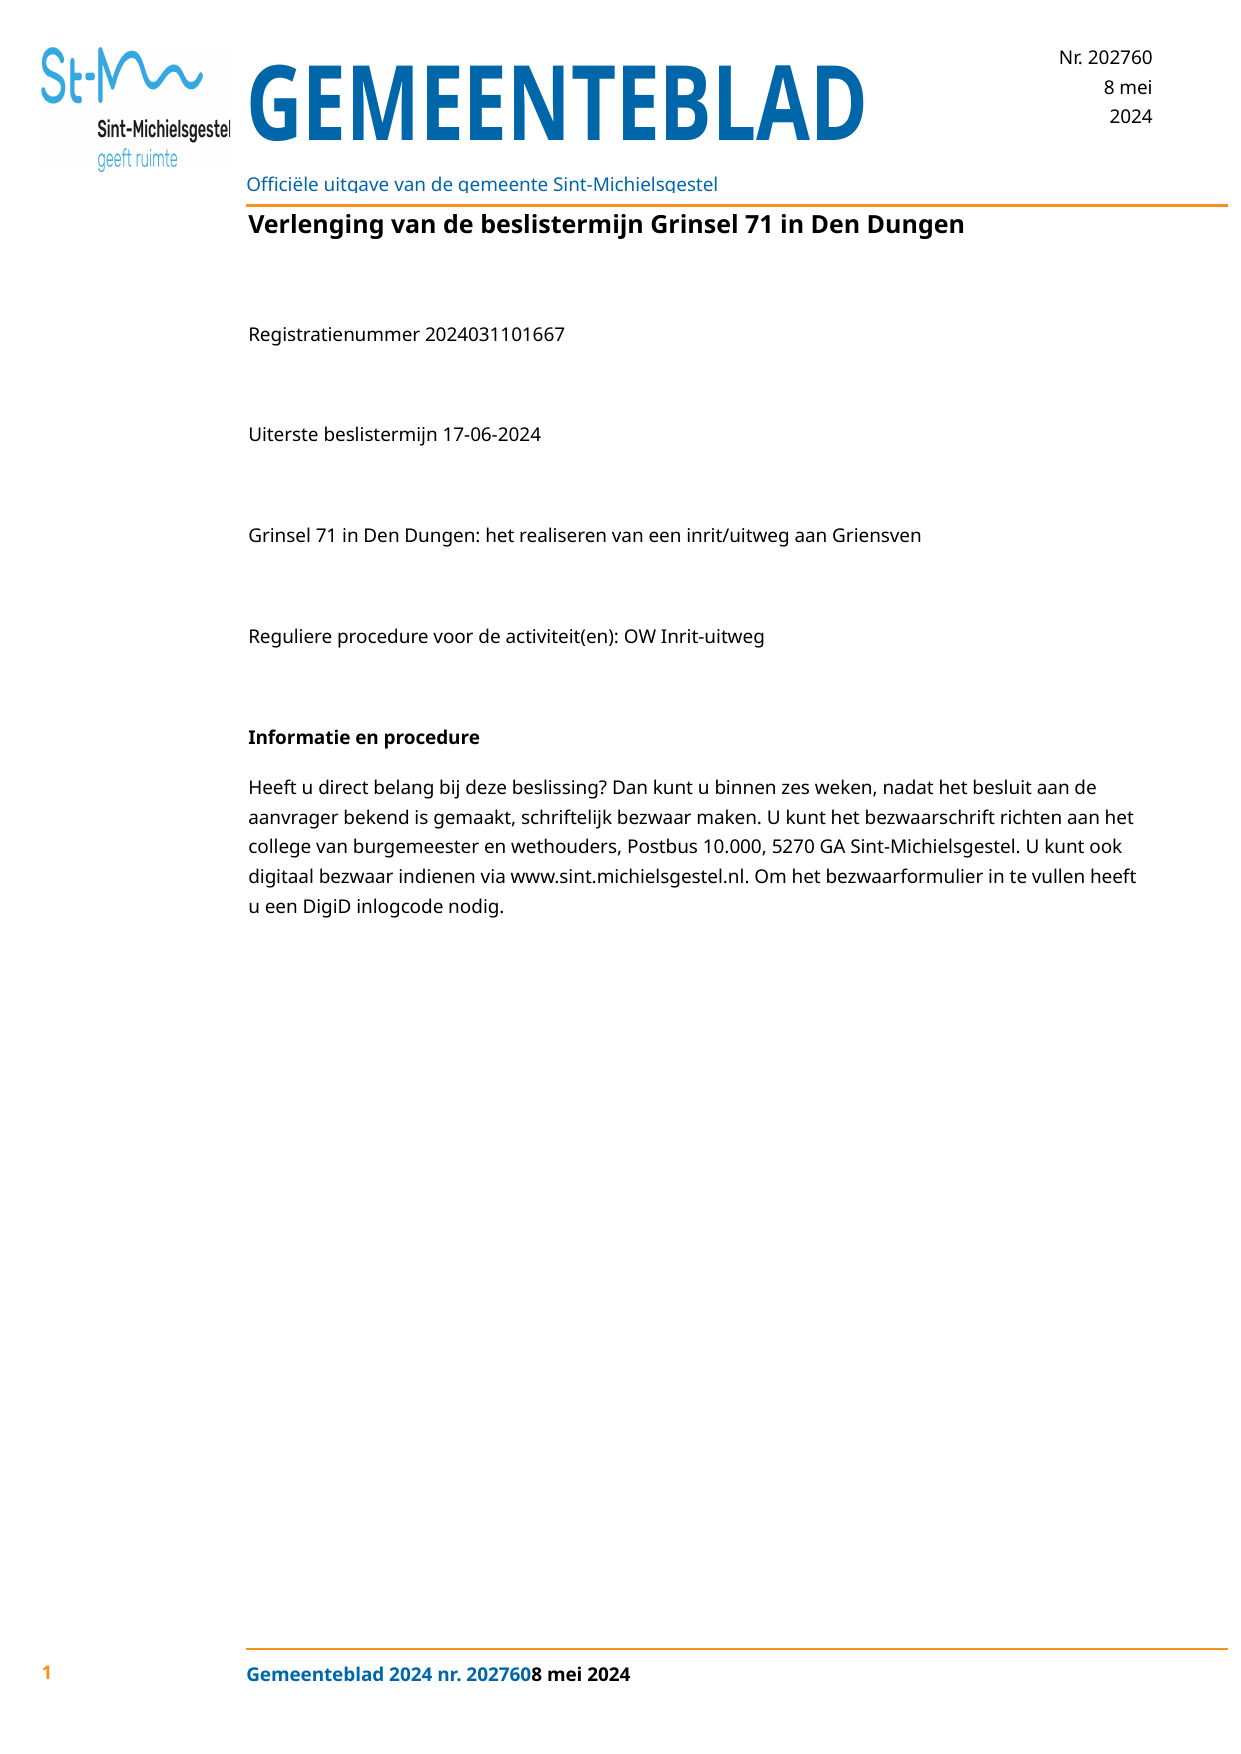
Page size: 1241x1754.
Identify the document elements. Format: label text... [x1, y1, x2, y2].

text Heeft u direct belang bij deze beslissing? Dan kunt u binnen zes weken, nadat het besluit aan de aanvrager bekend is gemaakt, schriftelijk bezwaar maken. U kunt het bezwaarschrift richten aan het college van burgemeester en wethouders, Postbus 10.000, 5270 GA Sint-Michielsgestel. U kunt ook digitaal bezwaar indienen via www.sint.michielsgestel.nl. Om het bezwaarformulier in te vullen heeft u een DigiD inlogcode nodig. [248, 774, 1152, 918]
text Informatie en procedure [248, 724, 1152, 750]
picture [41, 47, 231, 172]
text Grinsel 71 in Den Dungen: het realiseren van een inrit/uitweg aan Griensven [248, 522, 1152, 548]
text Registratienummer 2024031101667 [248, 321, 1152, 346]
text Uiterste beslistermijn 17-06-2024 [248, 422, 1152, 447]
text Reguliere procedure voor de activiteit(en): OW Inrit-uitweg [248, 623, 1152, 649]
text Verlenging van de beslistermijn Grinsel 71 in Den Dungen [248, 207, 1152, 241]
